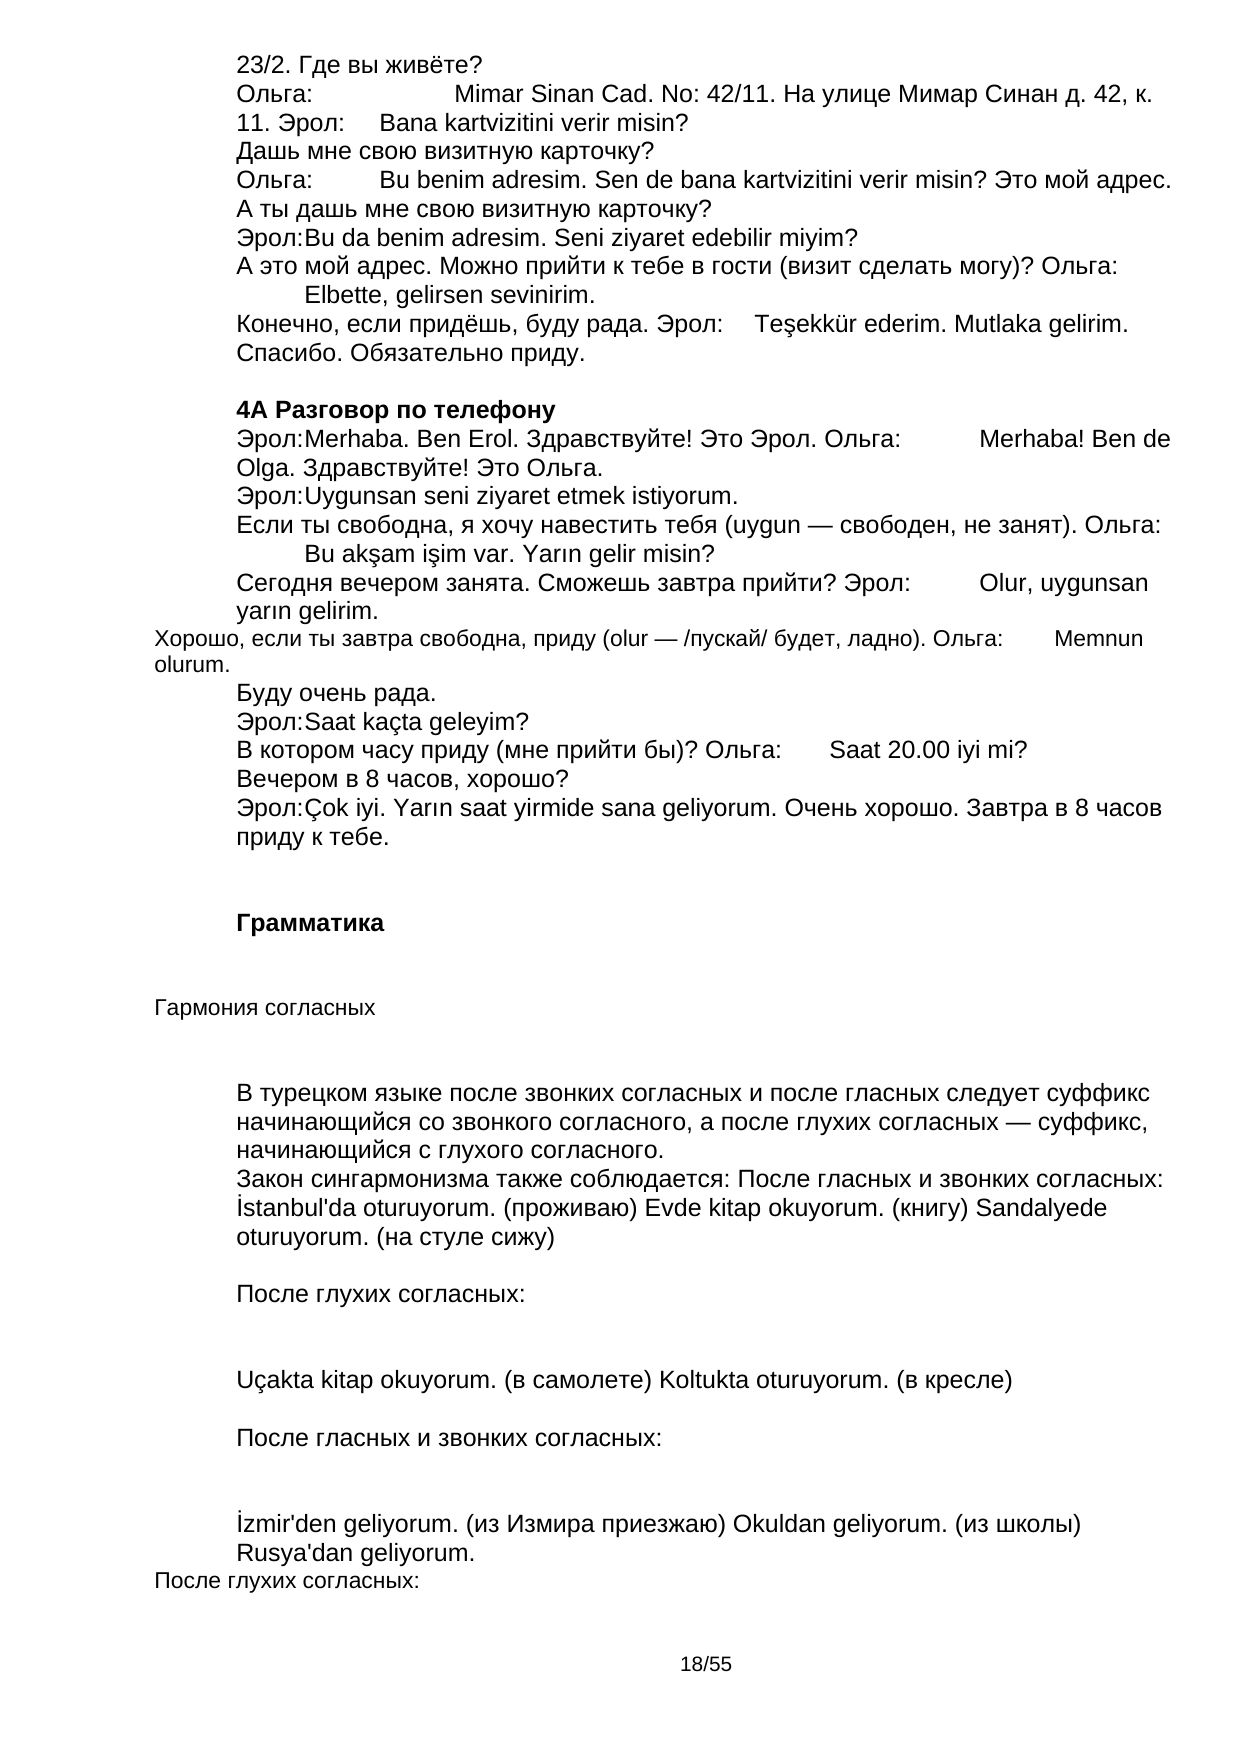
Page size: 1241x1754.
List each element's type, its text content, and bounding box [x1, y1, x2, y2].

text Вечером в 8 часов, хорошо? [236, 764, 1176, 793]
text После глухих согласных: [154, 1567, 1176, 1593]
subtitle Грамматика [236, 908, 1176, 936]
text Ольга: Bu benim adresim. Sen de bana kartvizitini verir misin? Это мой адрес. А ты дашь мне свою визитную карточку? [236, 165, 1176, 222]
text Конечно, если придёшь, буду рада. Эрол: Teşekkür ederim. Mutlaka gelirim. Спасибо. Обязательно приду. [236, 309, 1176, 366]
text İzmir'den geliyorum. (из Измира приезжаю) Okuldan geliyorum. (из школы) [236, 1509, 1176, 1538]
text После гласных и звонких согласных: [236, 1423, 1176, 1452]
text В турецком языке после звонких согласных и после гласных следует суффикс начинающийся со звонкого согласного, а после глухих согласных — суффикс, начинающийся с глухого согласного. [236, 1078, 1176, 1164]
text Сегодня вечером занята. Сможешь завтра прийти? Эрол: Olur, uygunsan yarın gelirim. [236, 567, 1176, 625]
text Закон сингармонизма также соблюдается: После гласных и звонких согласных: [236, 1164, 1176, 1193]
text İstanbul'da oturuyorum. (проживаю) Evde kitap okuyorum. (книгу) Sandalyede oturuyorum. (на стуле сижу) [236, 1193, 1176, 1250]
text Rusya'dan geliyorum. [236, 1538, 1176, 1567]
text Хорошо, если ты завтра свободна, приду (olur — /пускай/ будет, ладно). Ольга: Memnun olurum. [154, 625, 1176, 678]
text Если ты свободна, я хочу навестить тебя (uygun — свободен, не занят). Ольга: Bu akşam işim var. Yarın gelir misin? [236, 510, 1176, 567]
text Эрол: Bu da benim adresim. Seni ziyaret edebilir miyim? [236, 222, 1176, 251]
text Эрол: Merhaba. Ben Erol. Здравствуйте! Это Эрол. Ольга: Merhaba! Ben de Olga. Здравствуйте! Это Ольга. [236, 424, 1176, 481]
text Дашь мне свою визитную карточку? [236, 136, 1176, 165]
text Ольга: Mimar Sinan Cad. No: 42/11. На улице Мимар Синан д. 42, к. 11. Эрол: Bana kartvizitini verir misin? [236, 79, 1176, 136]
text Uçakta kitap okuyorum. (в самолете) Koltukta oturuyorum. (в кресле) [236, 1365, 1176, 1394]
text 23/2. Где вы живёте? [236, 50, 1176, 79]
text А это мой адрес. Можно прийти к тебе в гости (визит сделать могу)? Ольга: Elbette, gelirsen sevinirim. [236, 251, 1176, 309]
text Эрол: Saat kaçta geleyim? [236, 706, 1176, 735]
text После глухих согласных: [236, 1279, 1176, 1308]
subtitle 4A Разговор по телефону [236, 395, 1176, 424]
text Эрол: Çok iyi. Yarın saat yirmide sana geliyorum. Очень хорошо. Завтра в 8 часов приду к тебе. [236, 793, 1176, 850]
text Гармония согласных [154, 994, 1176, 1020]
text Эрол: Uygunsan seni ziyaret etmek istiyorum. [236, 481, 1176, 510]
text Буду очень рада. [236, 678, 1176, 706]
text В котором часу приду (мне прийти бы)? Ольга: Saat 20.00 iyi mi? [236, 735, 1176, 764]
